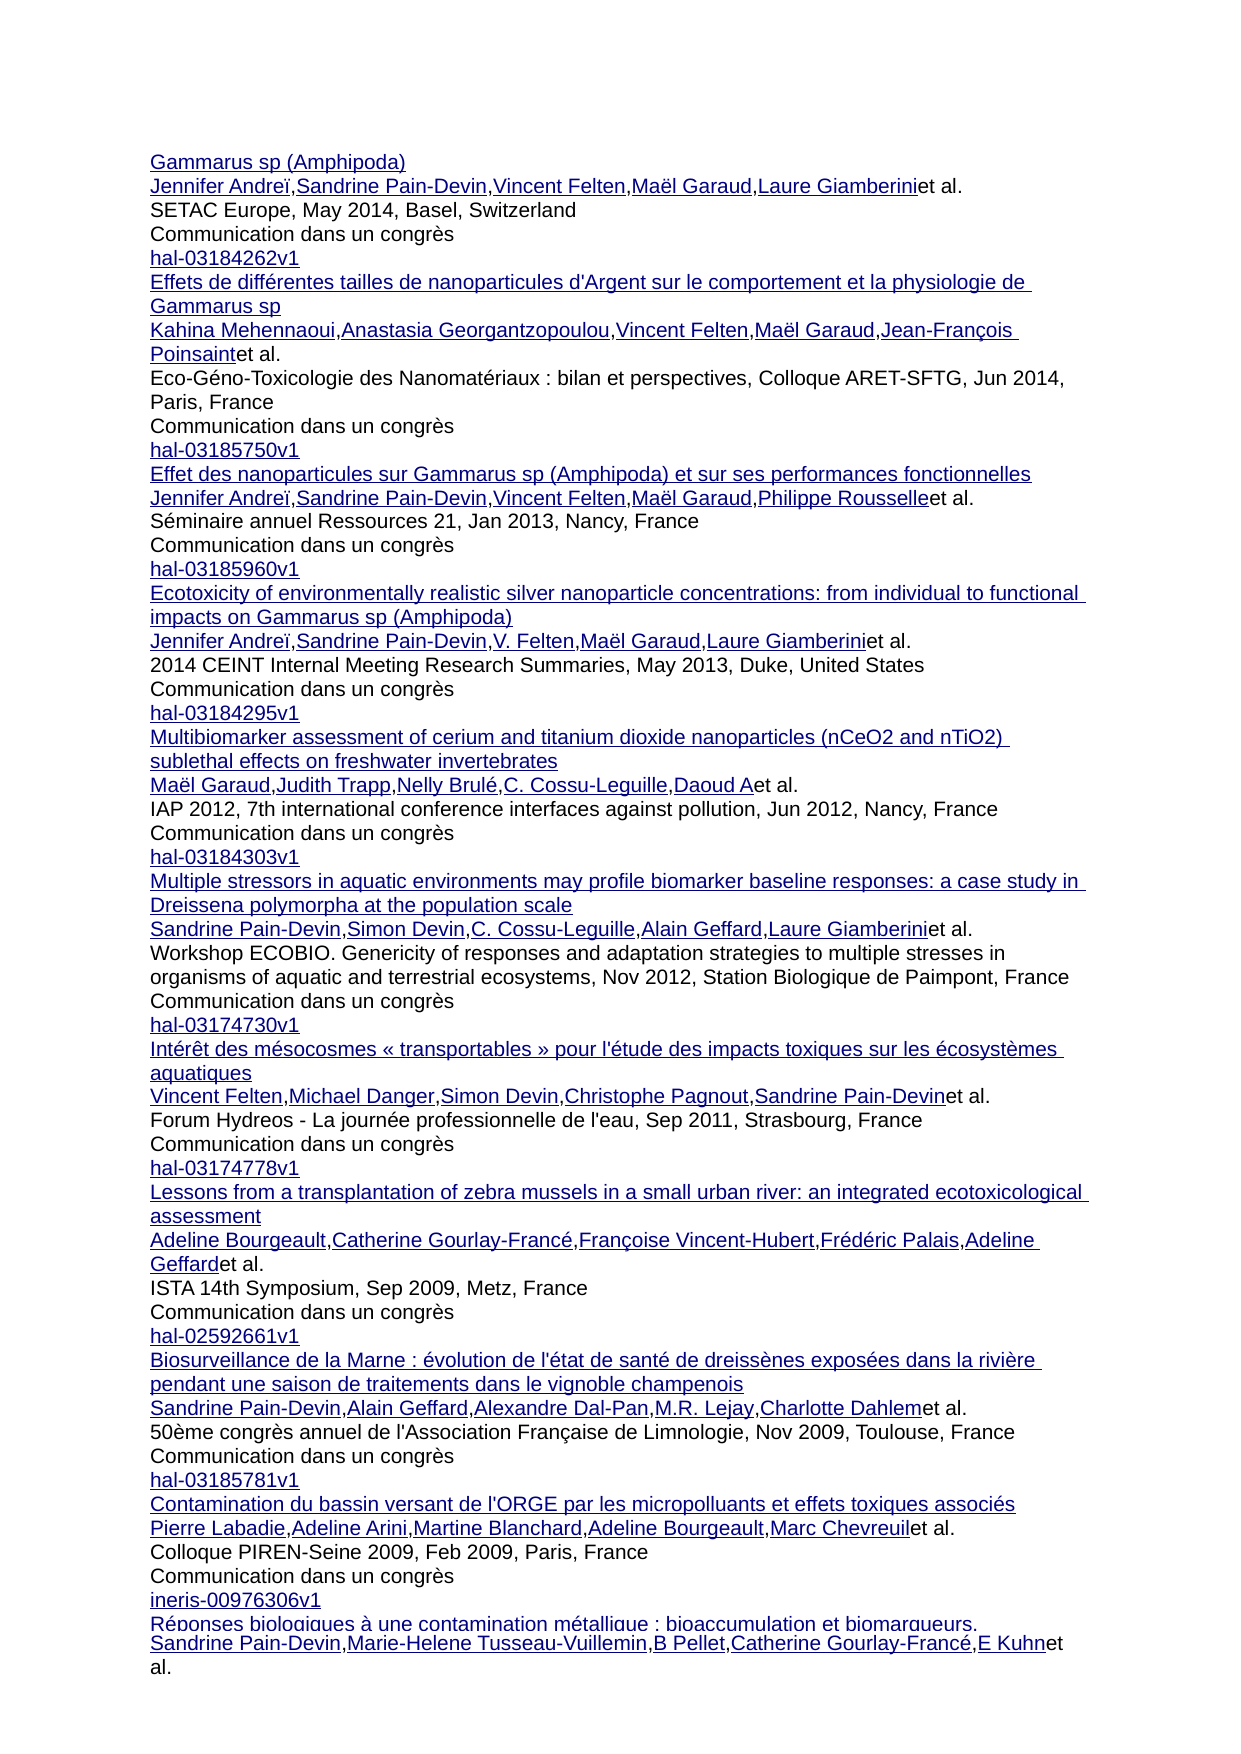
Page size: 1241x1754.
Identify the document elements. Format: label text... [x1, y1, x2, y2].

table_cell Contamination du bassin versant de l'ORGE par les micropolluants et effets toxiques associés Pierre Labadie,Adeline Arini,Martine Blanchard,Adeline Bourgeault,Marc Chevreuilet al. Colloque PIREN-Seine 2009, Feb 2009, Paris, France Communication dans un congrès ineris-00976306v1 [150, 1492, 1090, 1611]
table_cell Ecotoxicity of environmentally realistic silver nanoparticle concentrations: from individual to functional impacts on Gammarus sp (Amphipoda) Jennifer Andreï,Sandrine Pain-Devin,V. Felten,Maël Garaud,Laure Giamberiniet al. 2014 CEINT Internal Meeting Research Summaries, May 2013, Duke, United States Communication dans un congrès hal-03184295v1 [150, 581, 1090, 725]
table_cell Lessons from a transplantation of zebra mussels in a small urban river: an integrated ecotoxicological assessment Adeline Bourgeault,Catherine Gourlay-Francé,Françoise Vincent-Hubert,Frédéric Palais,Adeline Geffardet al. ISTA 14th Symposium, Sep 2009, Metz, France Communication dans un congrès hal-02592661v1 [150, 1180, 1090, 1348]
table_cell Multibiomarker assessment of cerium and titanium dioxide nanoparticles (nCeO2 and nTiO2) sublethal effects on freshwater invertebrates Maël Garaud,Judith Trapp,Nelly Brulé,C. Cossu-Leguille,Daoud Aet al. IAP 2012, 7th international conference interfaces against pollution, Jun 2012, Nancy, France Communication dans un congrès hal-03184303v1 [150, 725, 1090, 869]
table_cell Biosurveillance de la Marne : évolution de l'état de santé de dreissènes exposées dans la rivière pendant une saison de traitements dans le vignoble champenois Sandrine Pain-Devin,Alain Geffard,Alexandre Dal-Pan,M.R. Lejay,Charlotte Dahlemet al. 50ème congrès annuel de l'Association Française de Limnologie, Nov 2009, Toulouse, France Communication dans un congrès hal-03185781v1 [150, 1348, 1090, 1492]
table_cell Réponses biologiques à une contamination métallique : bioaccumulation et biomarqueurs. Sandrine Pain-Devin,Marie-Helene Tusseau-Vuillemin,B Pellet,Catherine Gourlay-Francé,E Kuhnet al. [150, 1611, 1090, 1679]
table_cell Effets de différentes tailles de nanoparticules d'Argent sur le comportement et la physiologie de Gammarus sp Kahina Mehennaoui,Anastasia Georgantzopoulou,Vincent Felten,Maël Garaud,Jean-François Poinsaintet al. Eco-Géno-Toxicologie des Nanomatériaux : bilan et perspectives, Colloque ARET-SFTG, Jun 2014, Paris, France Communication dans un congrès hal-03185750v1 [150, 270, 1090, 461]
table_cell Effet des nanoparticules sur Gammarus sp (Amphipoda) et sur ses performances fonctionnelles Jennifer Andreï,Sandrine Pain-Devin,Vincent Felten,Maël Garaud,Philippe Rousselleet al. Séminaire annuel Ressources 21, Jan 2013, Nancy, France Communication dans un congrès hal-03185960v1 [150, 461, 1090, 581]
table_cell Gammarus sp (Amphipoda) Jennifer Andreï,Sandrine Pain-Devin,Vincent Felten,Maël Garaud,Laure Giamberiniet al. SETAC Europe, May 2014, Basel, Switzerland Communication dans un congrès hal-03184262v1 [150, 150, 1090, 270]
table_cell Multiple stressors in aquatic environments may profile biomarker baseline responses: a case study in Dreissena polymorpha at the population scale Sandrine Pain-Devin,Simon Devin,C. Cossu-Leguille,Alain Geffard,Laure Giamberiniet al. Workshop ECOBIO. Genericity of responses and adaptation strategies to multiple stresses in organisms of aquatic and terrestrial ecosystems, Nov 2012, Station Biologique de Paimpont, France Communication dans un congrès hal-03174730v1 [150, 869, 1090, 1036]
table_cell Intérêt des mésocosmes « transportables » pour l'étude des impacts toxiques sur les écosystèmes aquatiques Vincent Felten,Michael Danger,Simon Devin,Christophe Pagnout,Sandrine Pain-Devinet al. Forum Hydreos - La journée professionnelle de l'eau, Sep 2011, Strasbourg, France Communication dans un congrès hal-03174778v1 [150, 1036, 1090, 1180]
